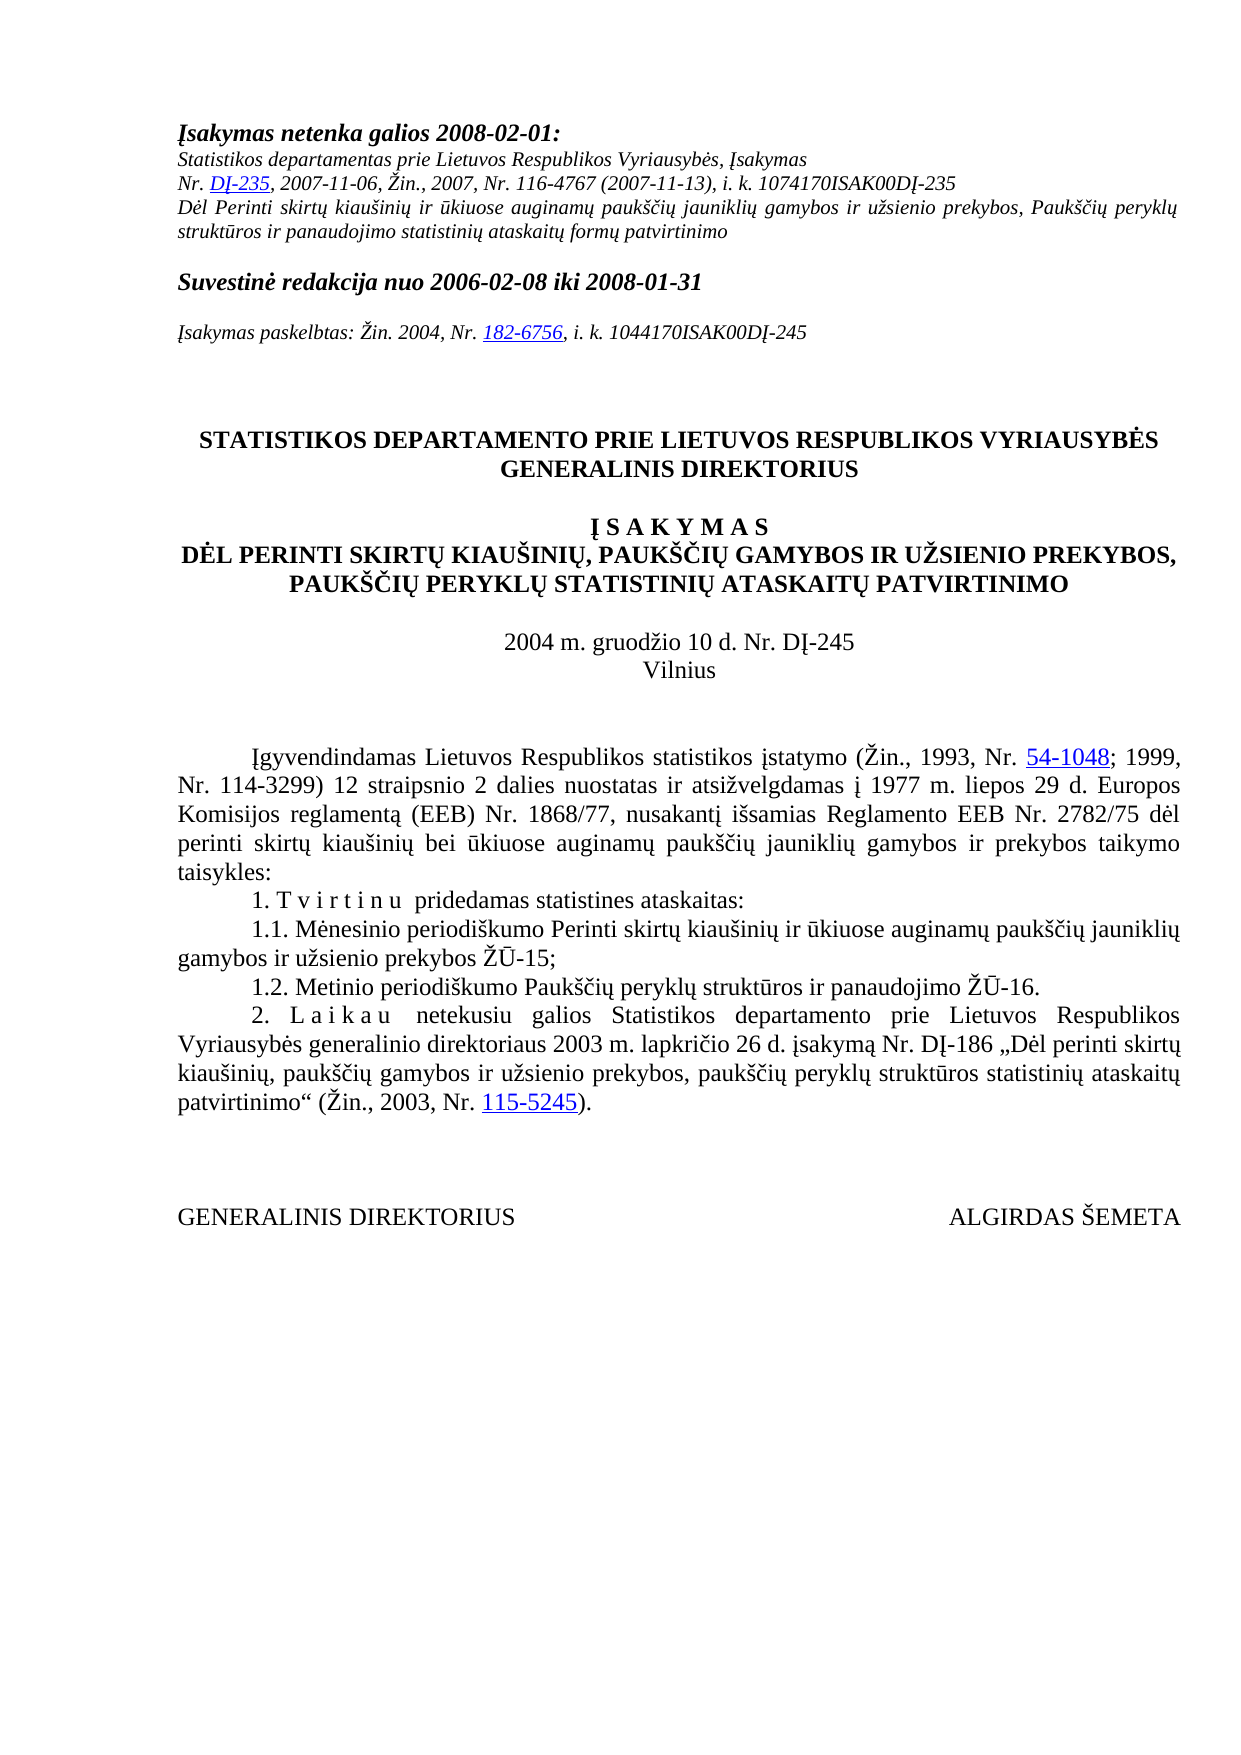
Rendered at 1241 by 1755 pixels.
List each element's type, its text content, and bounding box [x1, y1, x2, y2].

text 2004 m. gruodžio 10 d. Nr. DĮ-245 [177, 627, 1181, 656]
text Į S A K Y M A S [177, 512, 1181, 541]
text Nr. DĮ-235, 2007-11-06, Žin., 2007, Nr. 116-4767 (2007-11-13), i. k. 1074170ISAK00DĮ-235 [177, 171, 1181, 195]
text DĖL PERINTI SKIRTŲ KIAUŠINIŲ, PAUKŠČIŲ GAMYBOS IR UŽSIENIO PREKYBOS, PAUKŠČIŲ PERYKLŲ STATISTINIŲ ATASKAITŲ PATVIRTINIMO [177, 541, 1181, 598]
text 1.1. Mėnesinio periodiškumo Perinti skirtų kiaušinių ir ūkiuose auginamų paukščių jauniklių gamybos ir užsienio prekybos ŽŪ-15; [177, 914, 1181, 972]
text GENERALINIS DIREKTORIUS ALGIRDAS ŠEMETA [177, 1202, 1181, 1231]
text Suvestinė redakcija nuo 2006-02-08 iki 2008-01-31 [177, 267, 1181, 296]
text STATISTIKOS DEPARTAMENTO PRIE LIETUVOS RESPUBLIKOS VYRIAUSYBĖS GENERALINIS DIREKTORIUS [177, 426, 1181, 483]
text Įgyvendindamas Lietuvos Respublikos statistikos įstatymo (Žin., 1993, Nr. 54-1048; 1999, Nr. 114-3299) 12 straipsnio 2 dalies nuostatas ir atsižvelgdamas į 1977 m. liepos 29 d. Europos Komisijos reglamentą (EEB) Nr. 1868/77, nusakantį išsamias Reglamento EEB Nr. 2782/75 dėl perinti skirtų kiaušinių bei ūkiuose auginamų paukščių jauniklių gamybos ir prekybos taikymo taisykles: [177, 742, 1181, 886]
text 1.2. Metinio periodiškumo Paukščių peryklų struktūros ir panaudojimo ŽŪ-16. [177, 972, 1181, 1001]
text Statistikos departamentas prie Lietuvos Respublikos Vyriausybės, Įsakymas [177, 147, 1181, 171]
text 2. Laikau netekusiu galios Statistikos departamento prie Lietuvos Respublikos Vyriausybės generalinio direktoriaus 2003 m. lapkričio 26 d. įsakymą Nr. DĮ-186 „Dėl perinti skirtų kiaušinių, paukščių gamybos ir užsienio prekybos, paukščių peryklų struktūros statistinių ataskaitų patvirtinimo“ (Žin., 2003, Nr. 115-5245). [177, 1001, 1181, 1116]
text Įsakymas paskelbtas: Žin. 2004, Nr. 182-6756, i. k. 1044170ISAK00DĮ-245 [177, 320, 1181, 344]
text Vilnius [177, 656, 1181, 684]
text Įsakymas netenka galios 2008-02-01: [177, 118, 1181, 147]
text 1. Tvirtinu pridedamas statistines ataskaitas: [177, 886, 1181, 914]
text Dėl Perinti skirtų kiaušinių ir ūkiuose auginamų paukščių jauniklių gamybos ir užsienio prekybos, Paukščių peryklų struktūros ir panaudojimo statistinių ataskaitų formų patvirtinimo [177, 195, 1181, 243]
